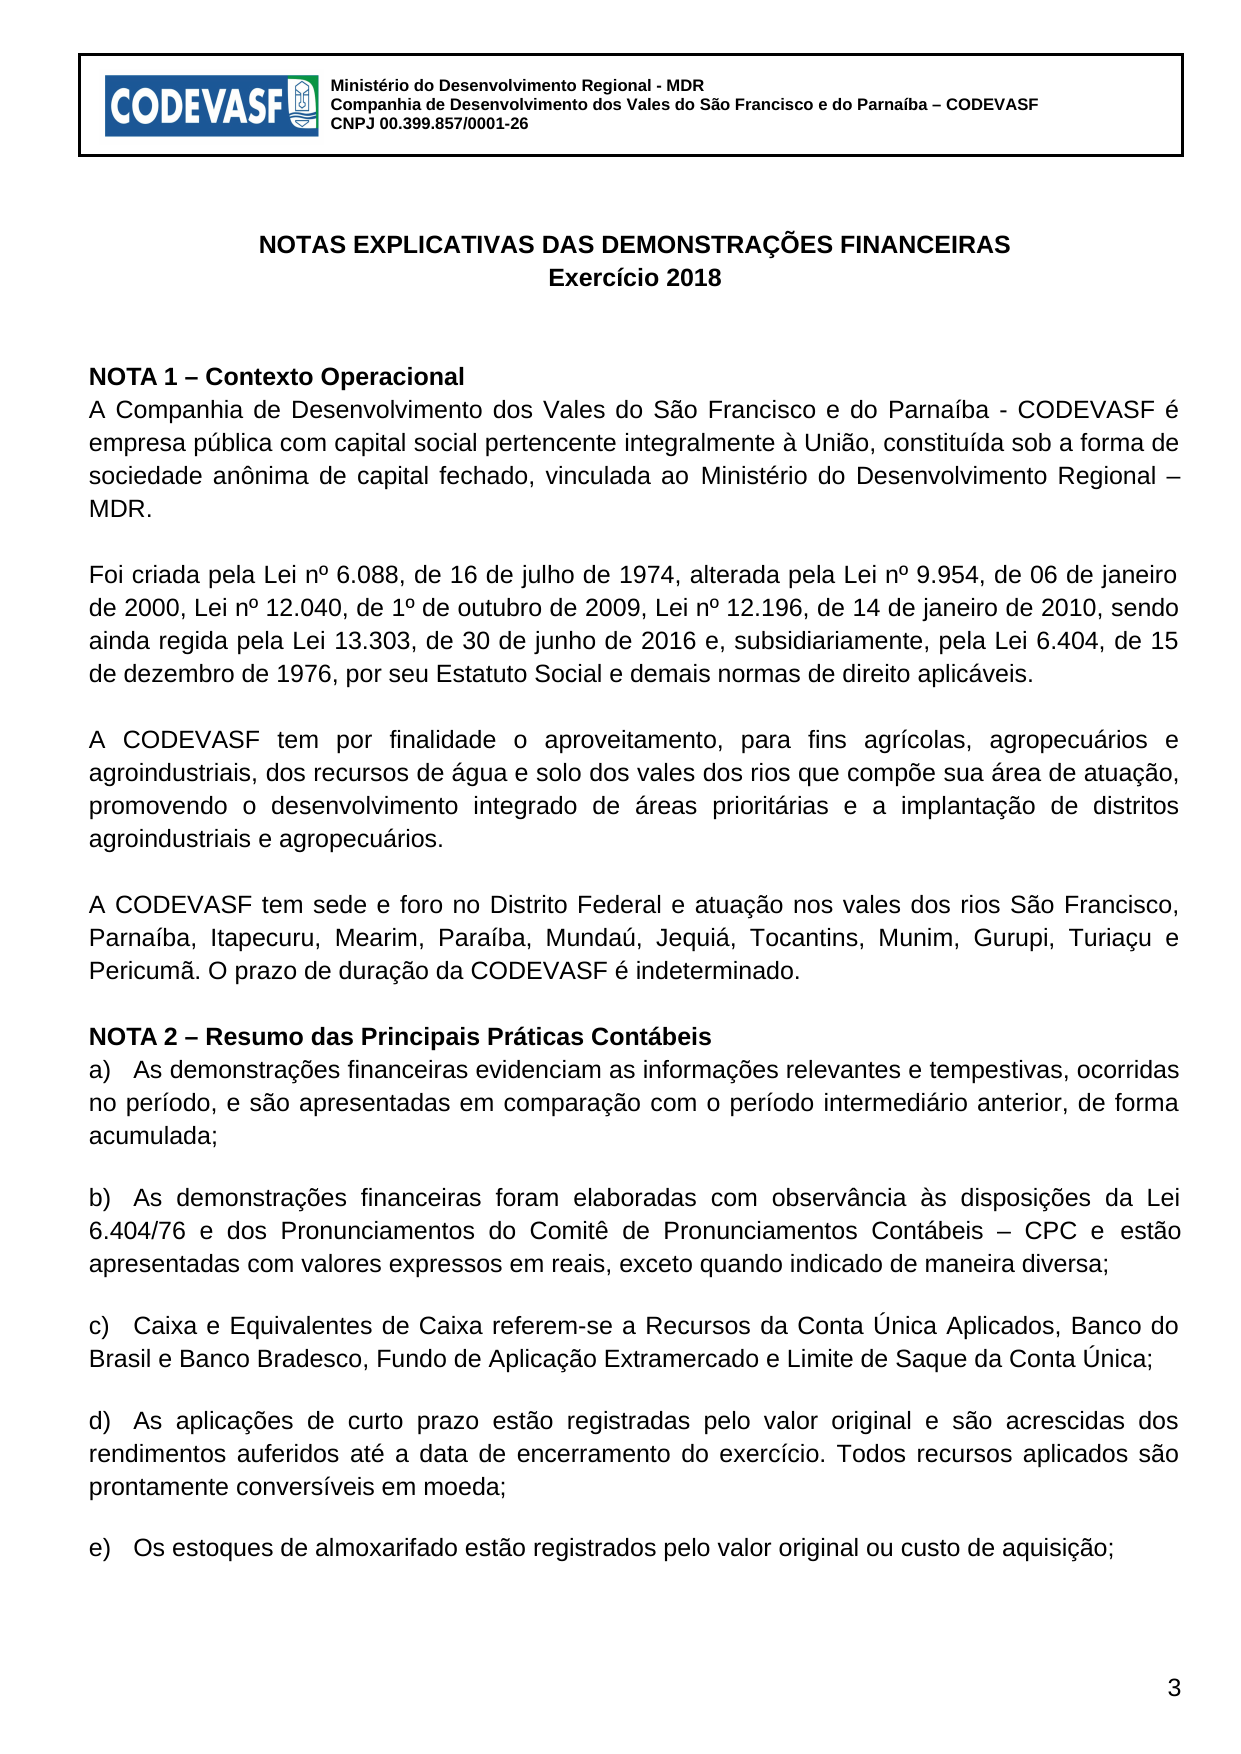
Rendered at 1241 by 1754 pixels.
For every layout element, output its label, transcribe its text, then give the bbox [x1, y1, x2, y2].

picture [99, 69, 325, 145]
list As aplicações de curto prazo estão registradas pelo valor original e são acrescidas dos rendimentos auferidos até a data de encerramento do exercício. Todos recursos aplicados são prontamente conversíveis em moeda; [89, 1406, 1181, 1500]
subtitle NOTA 2 – Resumo das Principais Práticas Contábeis [89, 1022, 1181, 1051]
list Os estoques de almoxarifado estão registrados pelo valor original ou custo de aquisição; [89, 1533, 1181, 1562]
list As demonstrações financeiras evidenciam as informações relevantes e tempestivas, ocorridas no período, e são apresentadas em comparação com o período intermediário anterior, de forma acumulada; [89, 1055, 1181, 1150]
text NOTAS EXPLICATIVAS DAS DEMONSTRAÇÕES FINANCEIRAS [89, 230, 1181, 258]
text A Companhia de Desenvolvimento dos Vales do São Francisco e do Parnaíba - CODEVASF é empresa pública com capital social pertencente integralmente à União, constituída sob a forma de sociedade anônima de capital fechado, vinculada ao Ministério do Desenvolvimento Regional – MDR. [89, 395, 1181, 523]
list Caixa e Equivalentes de Caixa referem-se a Recursos da Conta Única Aplicados, Banco do Brasil e Banco Bradesco, Fundo de Aplicação Extramercado e Limite de Saque da Conta Única; [89, 1311, 1181, 1373]
text Foi criada pela Lei nº 6.088, de 16 de julho de 1974, alterada pela Lei nº 9.954, de 06 de janeiro de 2000, Lei nº 12.040, de 1º de outubro de 2009, Lei nº 12.196, de 14 de janeiro de 2010, sendo ainda regida pela Lei 13.303, de 30 de junho de 2016 e, subsidiariamente, pela Lei 6.404, de 15 de dezembro de 1976, por seu Estatuto Social e demais normas de direito aplicáveis. [89, 560, 1181, 688]
text A CODEVASF tem sede e foro no Distrito Federal e atuação nos vales dos rios São Francisco, Parnaíba, Itapecuru, Mearim, Paraíba, Mundaú, Jequiá, Tocantins, Munim, Gurupi, Turiaçu e Pericumã. O prazo de duração da CODEVASF é indeterminado. [89, 890, 1181, 985]
text A CODEVASF tem por finalidade o aproveitamento, para fins agrícolas, agropecuários e agroindustriais, dos recursos de água e solo dos vales dos rios que compõe sua área de atuação, promovendo o desenvolvimento integrado de áreas prioritárias e a implantação de distritos agroindustriais e agropecuários. [89, 725, 1181, 853]
text Exercício 2018 [89, 263, 1181, 291]
subtitle NOTA 1 – Contexto Operacional [89, 362, 1181, 391]
list As demonstrações financeiras foram elaboradas com observância às disposições da Lei 6.404/76 e dos Pronunciamentos do Comitê de Pronunciamentos Contábeis – CPC e estão apresentadas com valores expressos em reais, exceto quando indicado de maneira diversa; [89, 1183, 1181, 1278]
